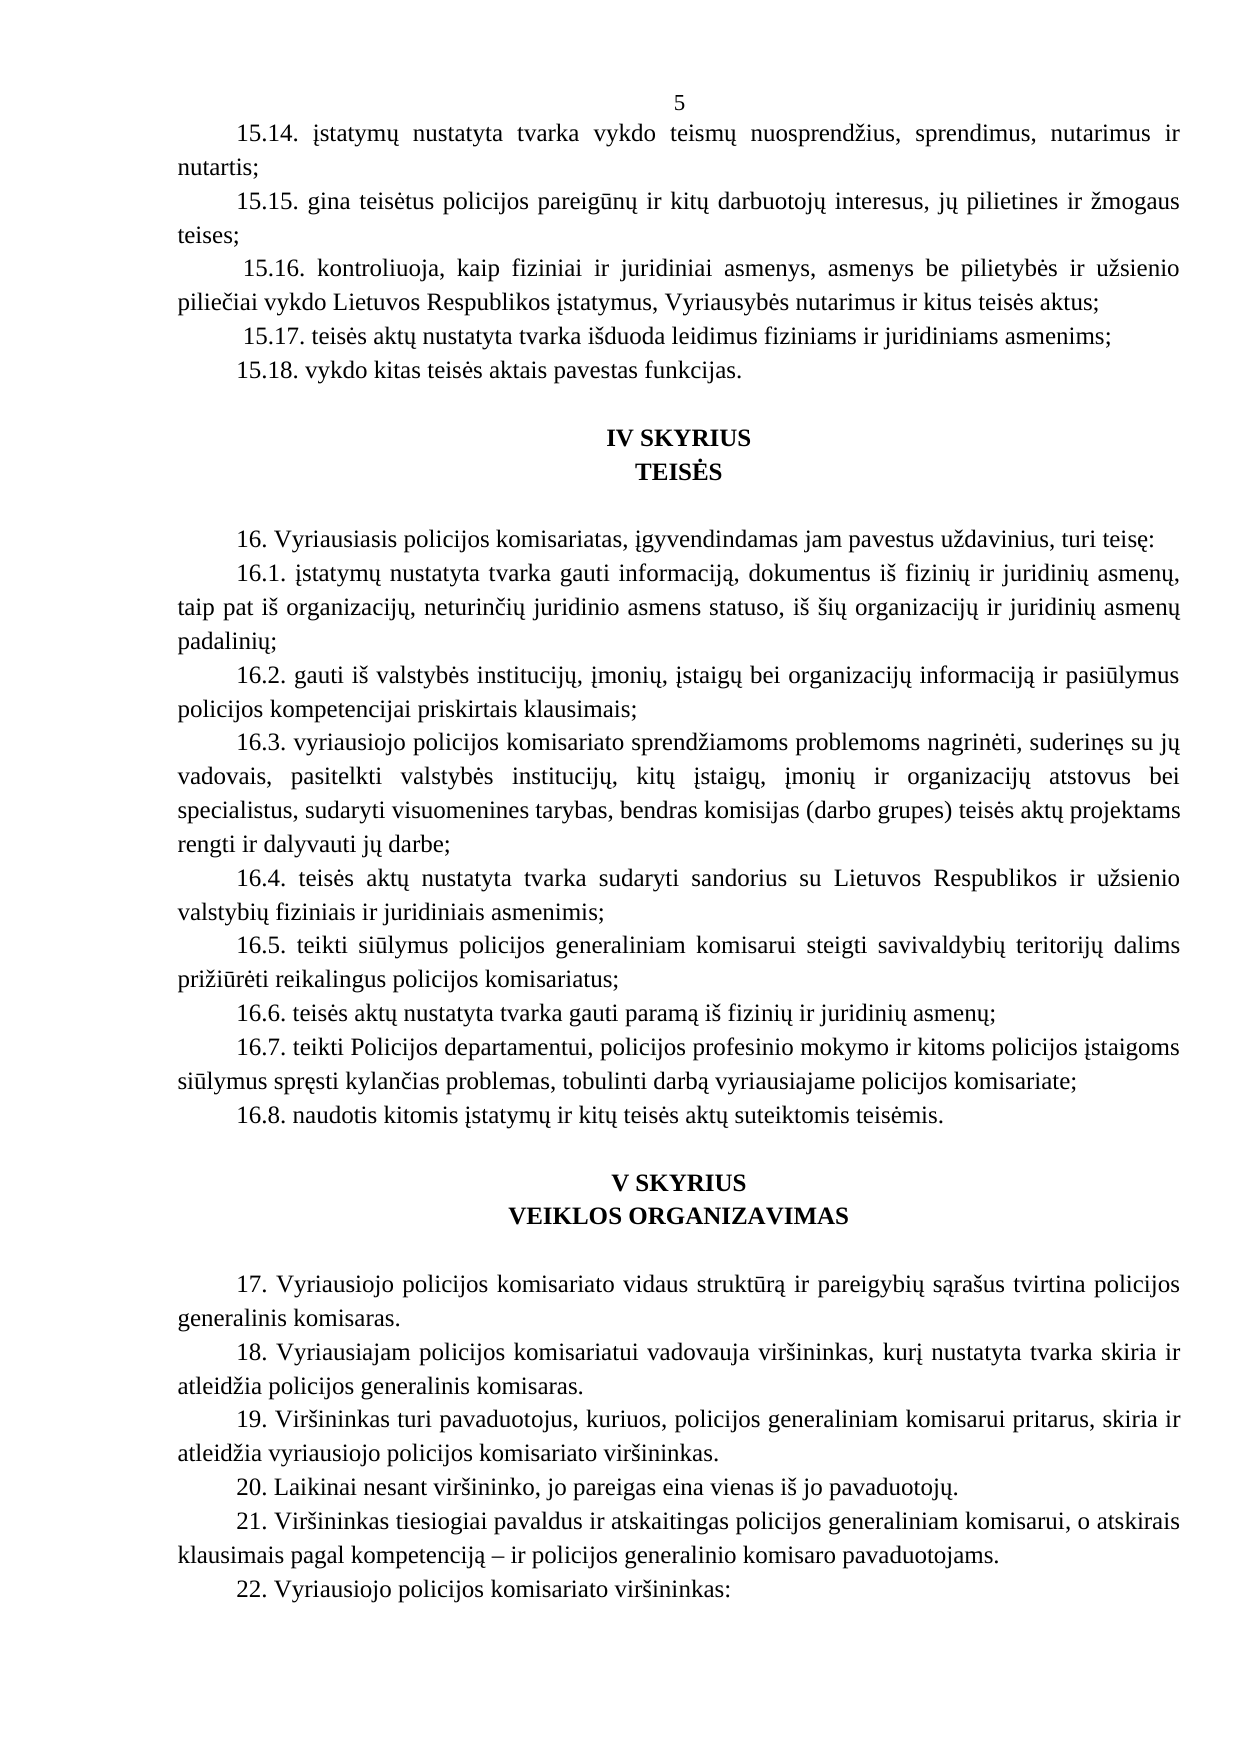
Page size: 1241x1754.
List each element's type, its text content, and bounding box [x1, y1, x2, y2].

text 15.14. įstatymų nustatyta tvarka vykdo teismų nuosprendžius, sprendimus, nutarimus ir nutartis; [177, 118, 1181, 181]
text 16.3. vyriausiojo policijos komisariato sprendžiamoms problemoms nagrinėti, suderinęs su jų vadovais, pasitelkti valstybės institucijų, kitų įstaigų, įmonių ir organizacijų atstovus bei specialistus, sudaryti visuomenines tarybas, bendras komisijas (darbo grupes) teisės aktų projektams rengti ir dalyvauti jų darbe; [177, 727, 1181, 858]
text 20. Laikinai nesant viršininko, jo pareigas eina vienas iš jo pavaduotojų. [177, 1472, 1181, 1501]
text 19. Viršininkas turi pavaduotojus, kuriuos, policijos generaliniam komisarui pritarus, skiria ir atleidžia vyriausiojo policijos komisariato viršininkas. [177, 1404, 1181, 1467]
text 18. Vyriausiajam policijos komisariatui vadovauja viršininkas, kurį nustatyta tvarka skiria ir atleidžia policijos generalinis komisaras. [177, 1337, 1181, 1399]
text 16.7. teikti Policijos departamentui, policijos profesinio mokymo ir kitoms policijos įstaigoms siūlymus spręsti kylančias problemas, tobulinti darbą vyriausiajame policijos komisariate; [177, 1032, 1181, 1095]
text VEIKLOS ORGANIZAVIMAS [176, 1201, 1181, 1230]
text TEISĖS [176, 457, 1181, 485]
text 16.5. teikti siūlymus policijos generaliniam komisarui steigti savivaldybių teritorijų dalims prižiūrėti reikalingus policijos komisariatus; [177, 931, 1181, 993]
text 16.1. įstatymų nustatyta tvarka gauti informaciją, dokumentus iš fizinių ir juridinių asmenų, taip pat iš organizacijų, neturinčių juridinio asmens statuso, iš šių organizacijų ir juridinių asmenų padalinių; [177, 558, 1181, 655]
text 16.6. teisės aktų nustatyta tvarka gauti paramą iš fizinių ir juridinių asmenų; [177, 998, 1181, 1027]
text 21. Viršininkas tiesiogiai pavaldus ir atskaitingas policijos generaliniam komisarui, o atskirais klausimais pagal kompetenciją – ir policijos generalinio komisaro pavaduotojams. [177, 1506, 1181, 1569]
text 15.17. teisės aktų nustatyta tvarka išduoda leidimus fiziniams ir juridiniams asmenims; [177, 321, 1181, 350]
text 15.15. gina teisėtus policijos pareigūnų ir kitų darbuotojų interesus, jų pilietines ir žmogaus teises; [177, 186, 1181, 248]
text 16. Vyriausiasis policijos komisariatas, įgyvendindamas jam pavestus uždavinius, turi teisę: [177, 524, 1181, 553]
text 15.16. kontroliuoja, kaip fiziniai ir juridiniai asmenys, asmenys be pilietybės ir užsienio piliečiai vykdo Lietuvos Respublikos įstatymus, Vyriausybės nutarimus ir kitus teisės aktus; [177, 253, 1181, 316]
text 15.18. vykdo kitas teisės aktais pavestas funkcijas. [177, 355, 1181, 384]
text IV SKYRIUS [176, 423, 1181, 452]
text 22. Vyriausiojo policijos komisariato viršininkas: [177, 1574, 1181, 1603]
text 16.4. teisės aktų nustatyta tvarka sudaryti sandorius su Lietuvos Respublikos ir užsienio valstybių fiziniais ir juridiniais asmenimis; [177, 863, 1181, 926]
text V SKYRIUS [176, 1168, 1181, 1196]
text 17. Vyriausiojo policijos komisariato vidaus struktūrą ir pareigybių sąrašus tvirtina policijos generalinis komisaras. [177, 1269, 1181, 1332]
text 16.2. gauti iš valstybės institucijų, įmonių, įstaigų bei organizacijų informaciją ir pasiūlymus policijos kompetencijai priskirtais klausimais; [177, 660, 1181, 722]
text 16.8. naudotis kitomis įstatymų ir kitų teisės aktų suteiktomis teisėmis. [177, 1100, 1181, 1129]
